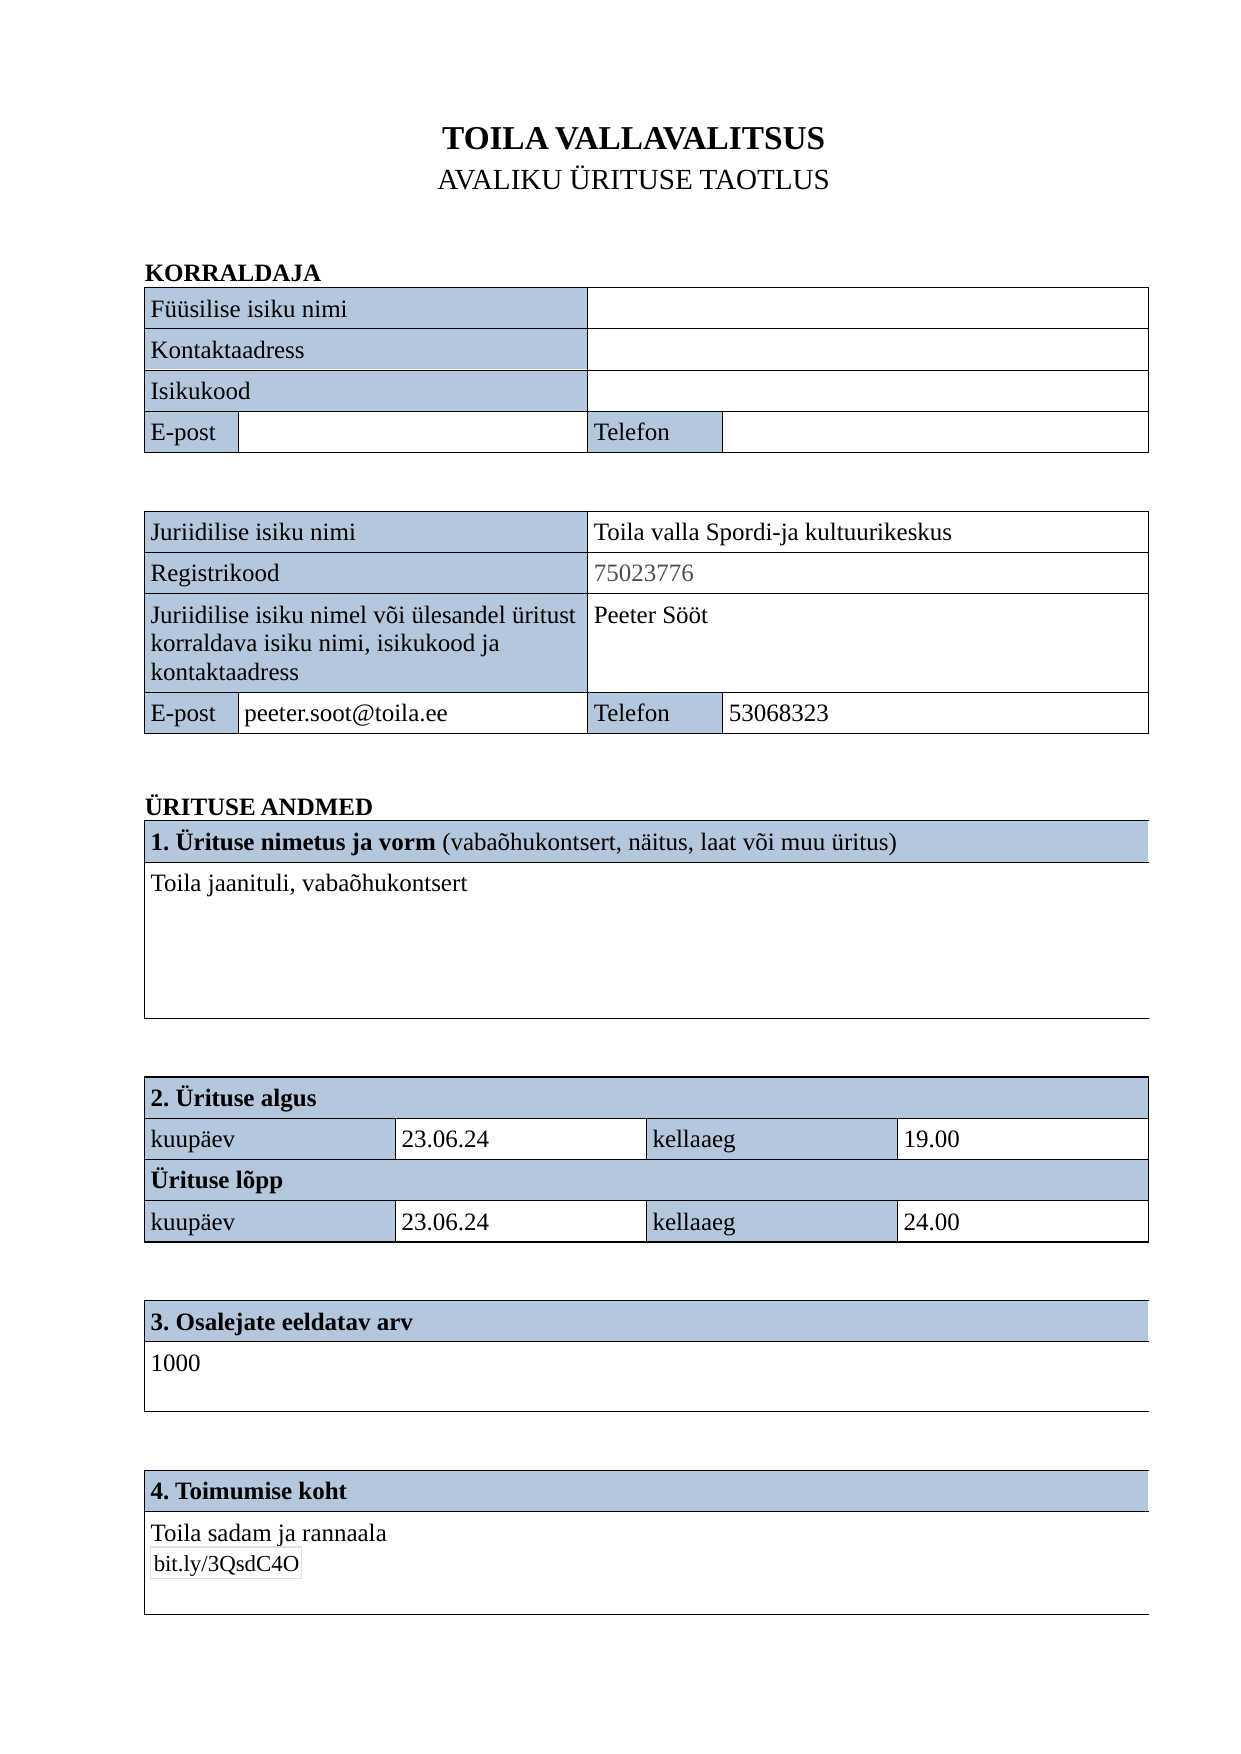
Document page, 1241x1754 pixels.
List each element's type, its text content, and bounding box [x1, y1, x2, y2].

table_cell [588, 329, 1148, 369]
table_cell Toila jaanituli, vabaõhukontsert [145, 863, 1148, 1018]
text TOILA VALLAVALITSUS [144, 118, 1122, 156]
table_cell 53068323 [723, 693, 1148, 733]
table_cell Isikukood [145, 371, 587, 411]
table_cell Peeter Sööt [588, 594, 1148, 692]
table_header 1. Ürituse nimetus ja vorm (vabaõhukontsert, näitus, laat või muu üritus) [145, 821, 1148, 862]
table_cell Toila sadam ja rannaala bit.ly/3QsdC4O [145, 1512, 1148, 1613]
text KORRALDAJA [144, 258, 1122, 287]
table_cell Kontaktaadress [145, 329, 587, 369]
table_cell peeter.soot@toila.ee [239, 693, 587, 733]
table_cell E-post [145, 693, 238, 733]
table_header Toila valla Spordi-ja kultuurikeskus [588, 512, 1148, 552]
table_header 2. Ürituse algus [145, 1078, 1148, 1118]
table_cell Telefon [588, 412, 722, 452]
table_cell 23.06.24 [396, 1119, 646, 1159]
table_cell Telefon [588, 693, 722, 733]
table_cell kellaaeg [647, 1201, 897, 1241]
text AVALIKU ÜRITUSE TAOTLUS [144, 162, 1122, 196]
table_cell Registrikood [145, 553, 587, 593]
table_cell Juriidilise isiku nimel või ülesandel üritust korraldava isiku nimi, isikukood ja kontaktaadress [145, 594, 587, 692]
table_cell E-post [145, 412, 238, 452]
table_cell kuupäev [145, 1201, 395, 1241]
table_cell 75023776 [588, 553, 1148, 593]
table_header 4. Toimumise koht [145, 1471, 1148, 1511]
table_cell [239, 412, 587, 452]
table_header [588, 288, 1148, 328]
table_cell kellaaeg [647, 1119, 897, 1159]
table_header Füüsilise isiku nimi [145, 288, 587, 328]
table_cell kuupäev [145, 1119, 395, 1159]
table_cell 24.00 [898, 1201, 1148, 1241]
table_header 3. Osalejate eeldatav arv [145, 1301, 1148, 1341]
table_header Juriidilise isiku nimi [145, 512, 587, 552]
table_cell 19.00 [898, 1119, 1148, 1159]
text ÜRITUSE ANDMED [144, 792, 1122, 820]
table_cell Ürituse lõpp [145, 1160, 1148, 1200]
table_cell [723, 412, 1148, 452]
table_cell [588, 371, 1148, 411]
table_cell 1000 [145, 1342, 1148, 1411]
table_cell 23.06.24 [396, 1201, 646, 1241]
